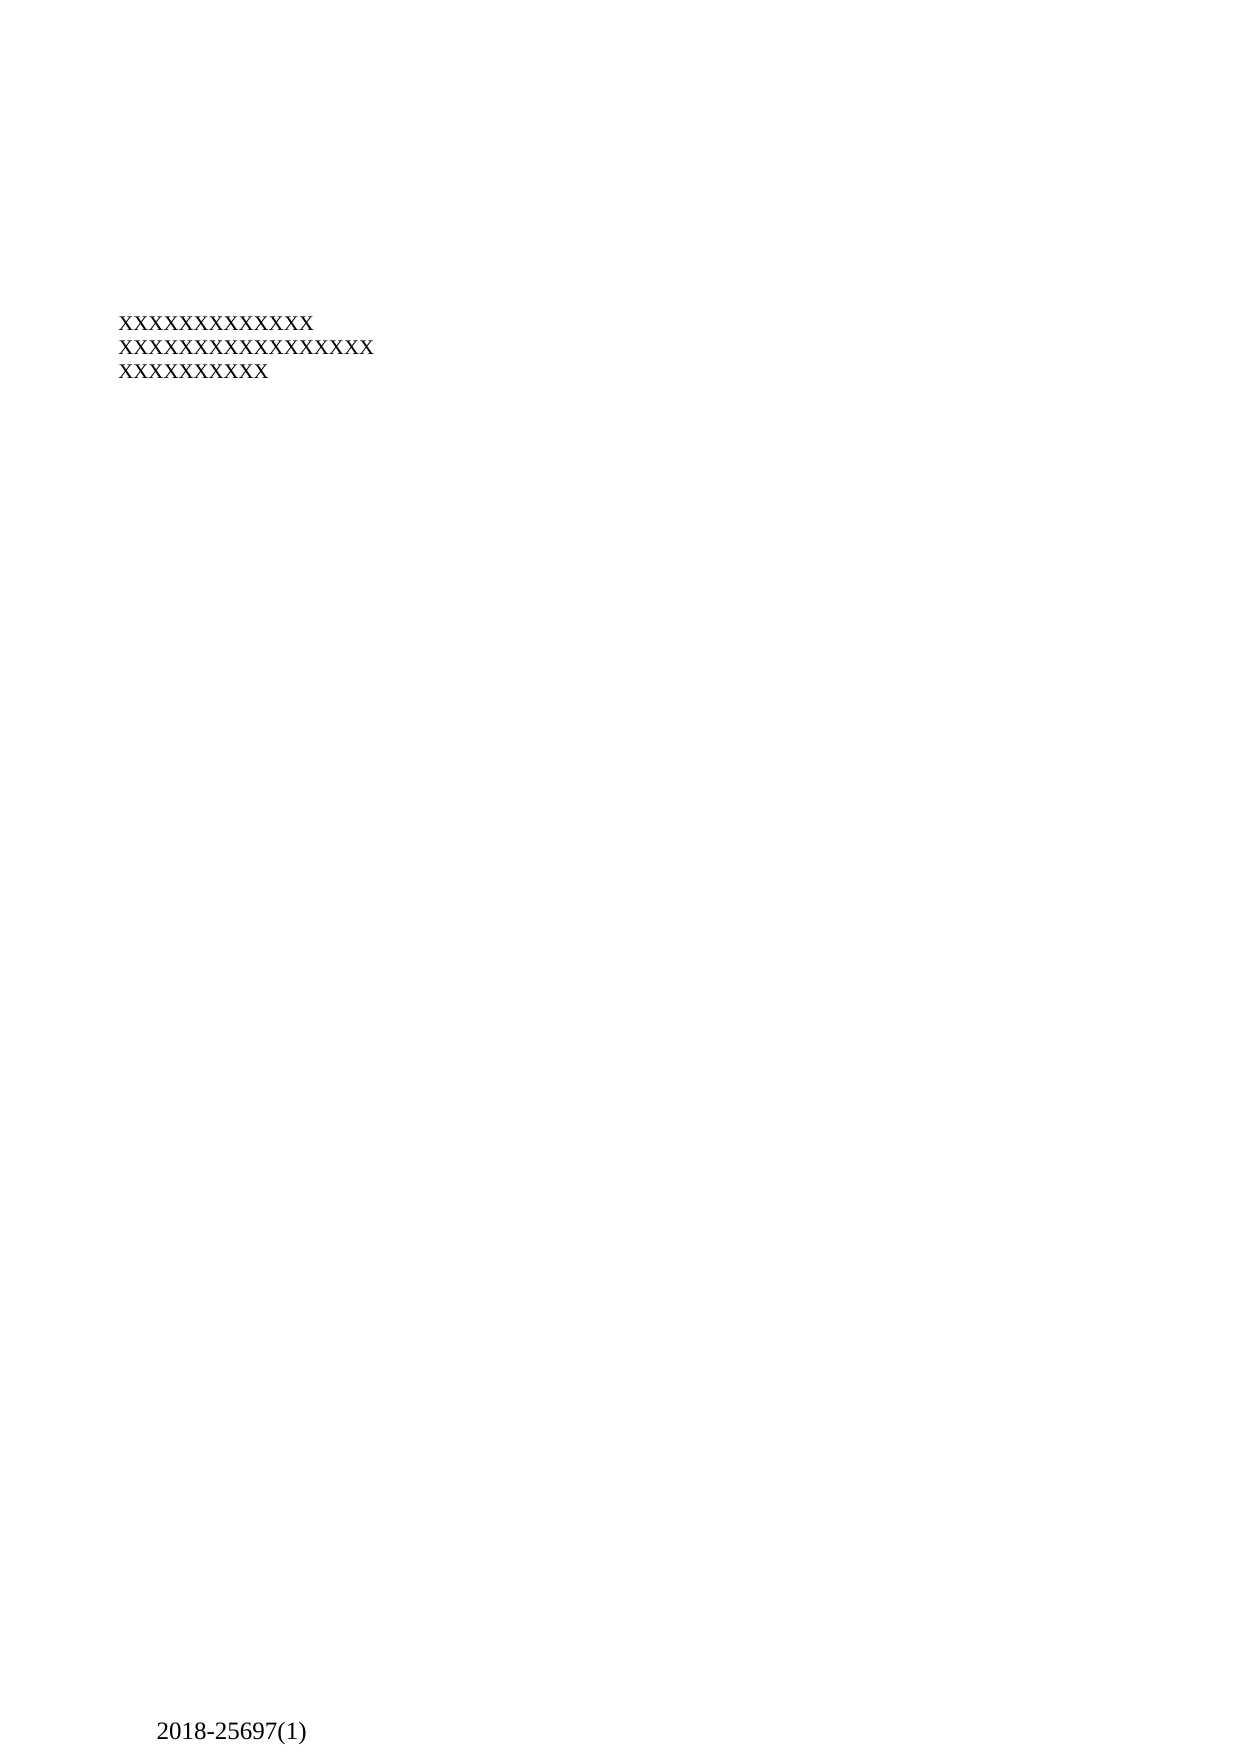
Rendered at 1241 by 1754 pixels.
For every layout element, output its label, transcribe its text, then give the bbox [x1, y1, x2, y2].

text XXXXXXXXXXXXXXXXX [118, 335, 1122, 359]
text XXXXXXXXXXXXX [118, 311, 1122, 335]
text XXXXXXXXXX [118, 359, 1122, 383]
